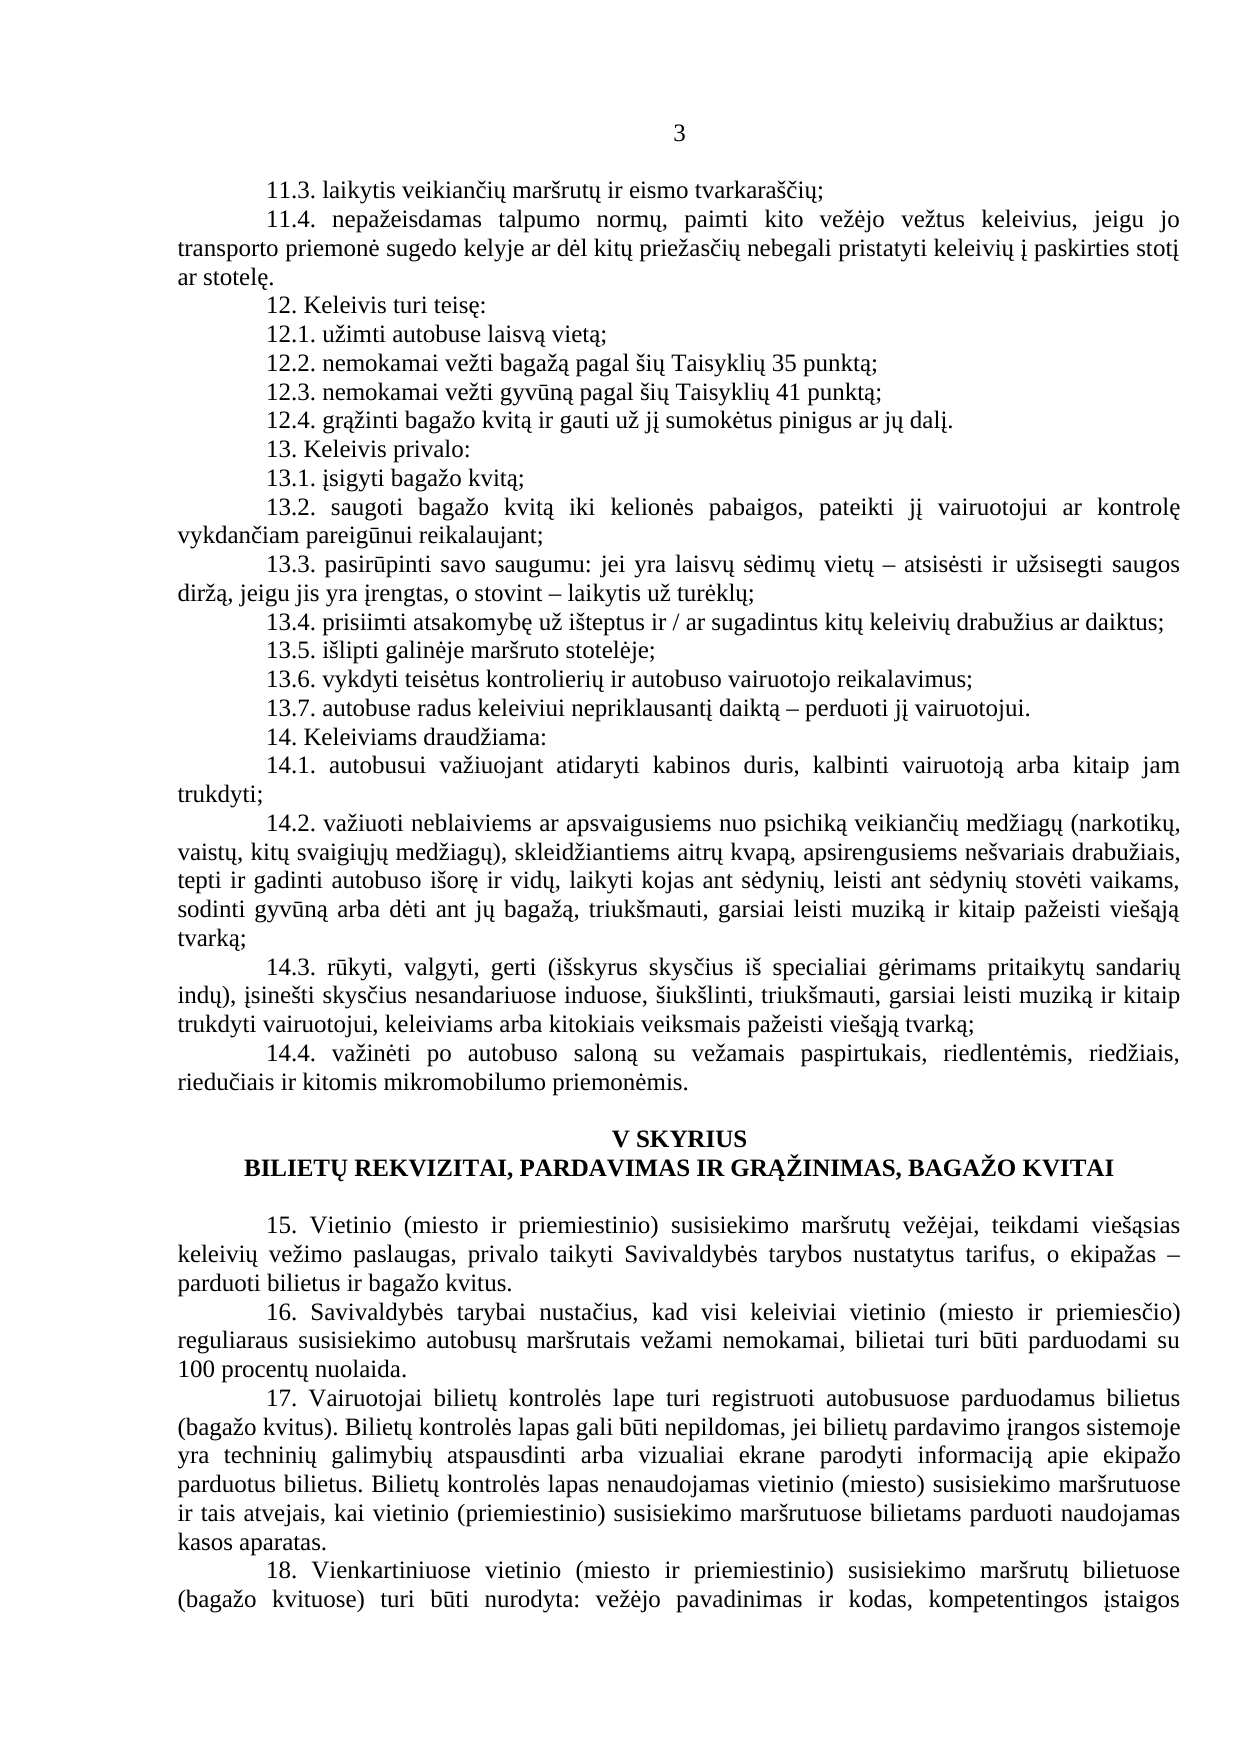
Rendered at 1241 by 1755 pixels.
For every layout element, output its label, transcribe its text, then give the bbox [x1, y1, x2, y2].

text 16. Savivaldybės tarybai nustačius, kad visi keleiviai vietinio (miesto ir priemiesčio) reguliaraus susisiekimo autobusų maršrutais vežami nemokamai, bilietai turi būti parduodami su 100 procentų nuolaida. [177, 1297, 1181, 1383]
text 12.2. nemokamai vežti bagažą pagal šių Taisyklių 35 punktą; [177, 348, 1181, 377]
text 14.2. važiuoti neblaiviems ar apsvaigusiems nuo psichiką veikiančių medžiagų (narkotikų, vaistų, kitų svaigiųjų medžiagų), skleidžiantiems aitrų kvapą, apsirengusiems nešvariais drabužiais, tepti ir gadinti autobuso išorę ir vidų, laikyti kojas ant sėdynių, leisti ant sėdynių stovėti vaikams, sodinti gyvūną arba dėti ant jų bagažą, triukšmauti, garsiai leisti muziką ir kitaip pažeisti viešąją tvarką; [177, 808, 1181, 952]
text 12.3. nemokamai vežti gyvūną pagal šių Taisyklių 41 punktą; [177, 377, 1181, 406]
text 13. Keleivis privalo: [177, 434, 1181, 463]
text 14.4. važinėti po autobuso saloną su vežamais paspirtukais, riedlentėmis, riedžiais, riedučiais ir kitomis mikromobilumo priemonėmis. [177, 1038, 1181, 1096]
text BILIETŲ REKVIZITAI, PARDAVIMAS IR GRĄŽINIMAS, BAGAŽO KVITAI [177, 1153, 1181, 1182]
text 11.4. nepažeisdamas talpumo normų, paimti kito vežėjo vežtus keleivius, jeigu jo transporto priemonė sugedo kelyje ar dėl kitų priežasčių nebegali pristatyti keleivių į paskirties stotį ar stotelę. [177, 204, 1181, 291]
text 15. Vietinio (miesto ir priemiestinio) susisiekimo maršrutų vežėjai, teikdami viešąsias keleivių vežimo paslaugas, privalo taikyti Savivaldybės tarybos nustatytus tarifus, o ekipažas – parduoti bilietus ir bagažo kvitus. [177, 1211, 1181, 1297]
text 12.1. užimti autobuse laisvą vietą; [177, 319, 1181, 348]
text 14.3. rūkyti, valgyti, gerti (išskyrus skysčius iš specialiai gėrimams pritaikytų sandarių indų), įsinešti skysčius nesandariuose induose, šiukšlinti, triukšmauti, garsiai leisti muziką ir kitaip trukdyti vairuotojui, keleiviams arba kitokiais veiksmais pažeisti viešąją tvarką; [177, 952, 1181, 1038]
text 13.1. įsigyti bagažo kvitą; [177, 463, 1181, 492]
text 12.4. grąžinti bagažo kvitą ir gauti už jį sumokėtus pinigus ar jų dalį. [177, 406, 1181, 434]
text V SKYRIUS [177, 1124, 1181, 1153]
text 13.3. pasirūpinti savo saugumu: jei yra laisvų sėdimų vietų – atsisėsti ir užsisegti saugos diržą, jeigu jis yra įrengtas, o stovint – laikytis už turėklų; [177, 549, 1181, 607]
text 13.7. autobuse radus keleiviui nepriklausantį daiktą – perduoti jį vairuotojui. [177, 693, 1181, 722]
text 18. Vienkartiniuose vietinio (miesto ir priemiestinio) susisiekimo maršrutų bilietuose (bagažo kvituose) turi būti nurodyta: vežėjo pavadinimas ir kodas, kompetentingos įstaigos [177, 1556, 1181, 1613]
text 13.5. išlipti galinėje maršruto stotelėje; [177, 636, 1181, 664]
text 14.1. autobusui važiuojant atidaryti kabinos duris, kalbinti vairuotoją arba kitaip jam trukdyti; [177, 751, 1181, 808]
text 13.4. prisiimti atsakomybę už išteptus ir / ar sugadintus kitų keleivių drabužius ar daiktus; [177, 607, 1181, 636]
text 14. Keleiviams draudžiama: [177, 722, 1181, 751]
text 13.2. saugoti bagažo kvitą iki kelionės pabaigos, pateikti jį vairuotojui ar kontrolę vykdančiam pareigūnui reikalaujant; [177, 492, 1181, 549]
text 12. Keleivis turi teisę: [177, 291, 1181, 319]
text 13.6. vykdyti teisėtus kontrolierių ir autobuso vairuotojo reikalavimus; [177, 664, 1181, 693]
text 11.3. laikytis veikiančių maršrutų ir eismo tvarkaraščių; [177, 176, 1181, 204]
text 17. Vairuotojai bilietų kontrolės lape turi registruoti autobusuose parduodamus bilietus (bagažo kvitus). Bilietų kontrolės lapas gali būti nepildomas, jei bilietų pardavimo įrangos sistemoje yra techninių galimybių atspausdinti arba vizualiai ekrane parodyti informaciją apie ekipažo parduotus bilietus. Bilietų kontrolės lapas nenaudojamas vietinio (miesto) susisiekimo maršrutuose ir tais atvejais, kai vietinio (priemiestinio) susisiekimo maršrutuose bilietams parduoti naudojamas kasos aparatas. [177, 1383, 1181, 1556]
